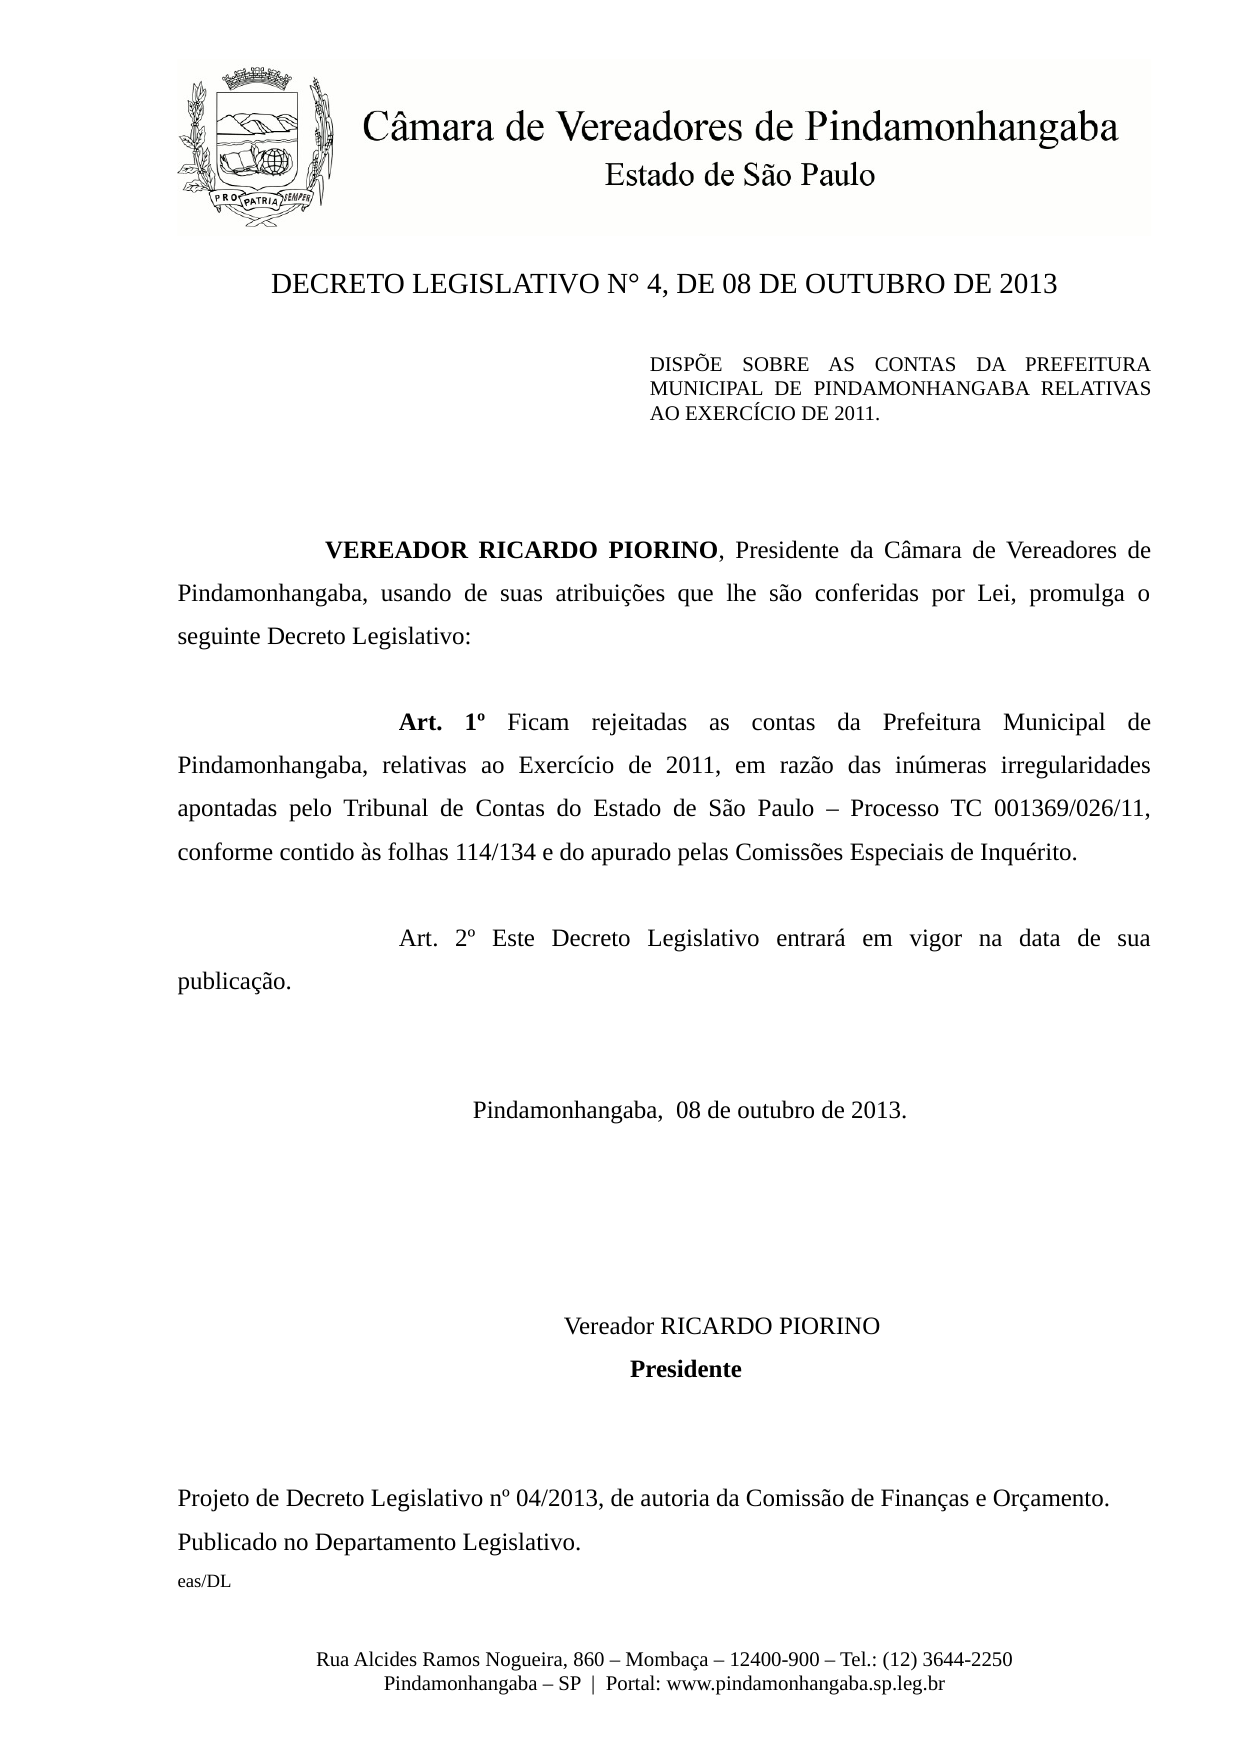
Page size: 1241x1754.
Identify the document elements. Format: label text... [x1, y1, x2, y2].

text Vereador RICARDO PIORINO [177, 1311, 1152, 1340]
text VEREADOR RICARDO PIORINO, Presidente da Câmara de Vereadores de Pindamonhangaba, usando de suas atribuições que lhe são conferidas por Lei, promulga o seguinte Decreto Legislativo: [177, 535, 1152, 650]
text Pindamonhangaba, 08 de outubro de 2013. [177, 1095, 1152, 1124]
text DISPÕE SOBRE AS CONTAS DA PREFEITURA MUNICIPAL DE PINDAMONHANGABA RELATIVAS AO EXERCÍCIO DE 2011. [649, 352, 1152, 424]
text Projeto de Decreto Legislativo nº 04/2013, de autoria da Comissão de Finanças e Orçamento. [177, 1483, 1152, 1512]
text Presidente [177, 1354, 1152, 1383]
picture [177, 59, 1152, 236]
text Art. 2º Este Decreto Legislativo entrará em vigor na data de sua publicação. [177, 923, 1152, 995]
text Publicado no Departamento Legislativo. [177, 1527, 1152, 1555]
text eas/DL [177, 1570, 1152, 1591]
text DECRETO LEGISLATIVO N° 4, de 08 de outubro de 2013 [177, 266, 1152, 299]
text Art. 1º Ficam rejeitadas as contas da Prefeitura Municipal de Pindamonhangaba, relativas ao Exercício de 2011, em razão das inúmeras irregularidades apontadas pelo Tribunal de Contas do Estado de São Paulo – Processo TC 001369/026/11, conforme contido às folhas 114/134 e do apurado pelas Comissões Especiais de Inquérito. [177, 707, 1152, 865]
